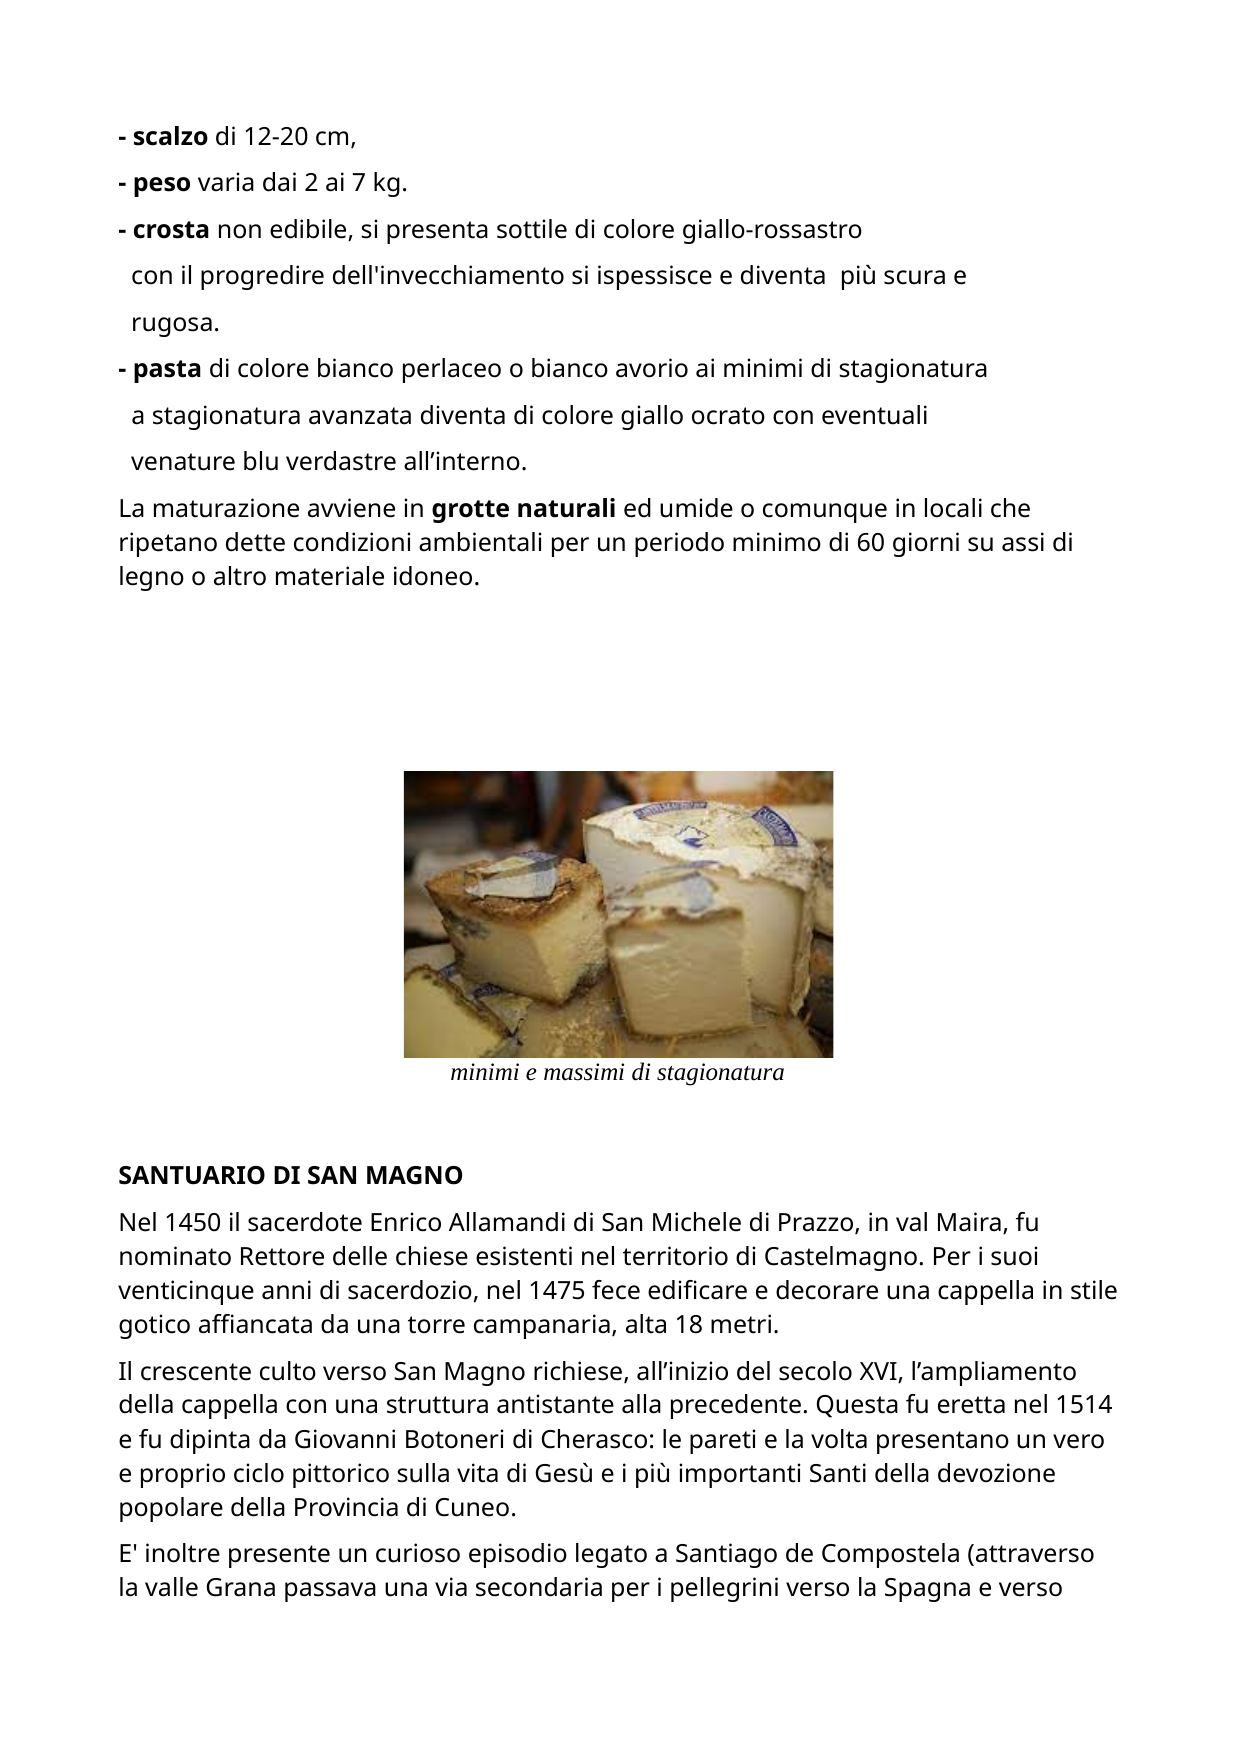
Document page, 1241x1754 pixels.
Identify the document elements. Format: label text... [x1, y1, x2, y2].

text a stagionatura avanzata diventa di colore giallo ocrato con eventuali [118, 397, 1122, 432]
text - crosta non edibile, si presenta sottile di colore giallo-rossastro [118, 211, 1122, 245]
text - peso varia dai 2 ai 7 kg. [118, 165, 1122, 199]
text La maturazione avviene in grotte naturali ed umide o comunque in locali che ripetano dette condizioni ambientali per un periodo minimo di 60 giorni su assi di legno o altro materiale idoneo. [118, 491, 1122, 593]
text Il crescente culto verso San Magno richiese, all’inizio del secolo XVI, l’ampliamento della cappella con una struttura antistante alla precedente. Questa fu eretta nel 1514 e fu dipinta da Giovanni Botoneri di Cherasco: le pareti e la volta presentano un vero e proprio ciclo pittorico sulla vita di Gesù e i più importanti Santi della devozione popolare della Provincia di Cuneo. [118, 1353, 1122, 1523]
text E' inoltre presente un curioso episodio legato a Santiago de Compostela (attraverso la valle Grana passava una via secondaria per i pellegrini verso la Spagna e verso [118, 1536, 1122, 1604]
picture [403, 771, 834, 1058]
text venature blu verdastre all’interno. [118, 444, 1122, 478]
text minimi e massimi di stagionatura [404, 1058, 833, 1086]
text Nel 1450 il sacerdote Enrico Allamandi di San Michele di Prazzo, in val Maira, fu nominato Rettore delle chiese esistenti nel territorio di Castelmagno. Per i suoi venticinque anni di sacerdozio, nel 1475 fece edificare e decorare una cappella in stile gotico affiancata da una torre campanaria, alta 18 metri. [118, 1204, 1122, 1341]
subtitle SANTUARIO DI SAN MAGNO [118, 1158, 1122, 1192]
text - scalzo di 12-20 cm, [118, 118, 1122, 152]
text - pasta di colore bianco perlaceo o bianco avorio ai minimi di stagionatura [118, 351, 1122, 385]
text rugosa. [118, 304, 1122, 338]
text con il progredire dell'invecchiamento si ispessisce e diventa più scura e [118, 258, 1122, 292]
